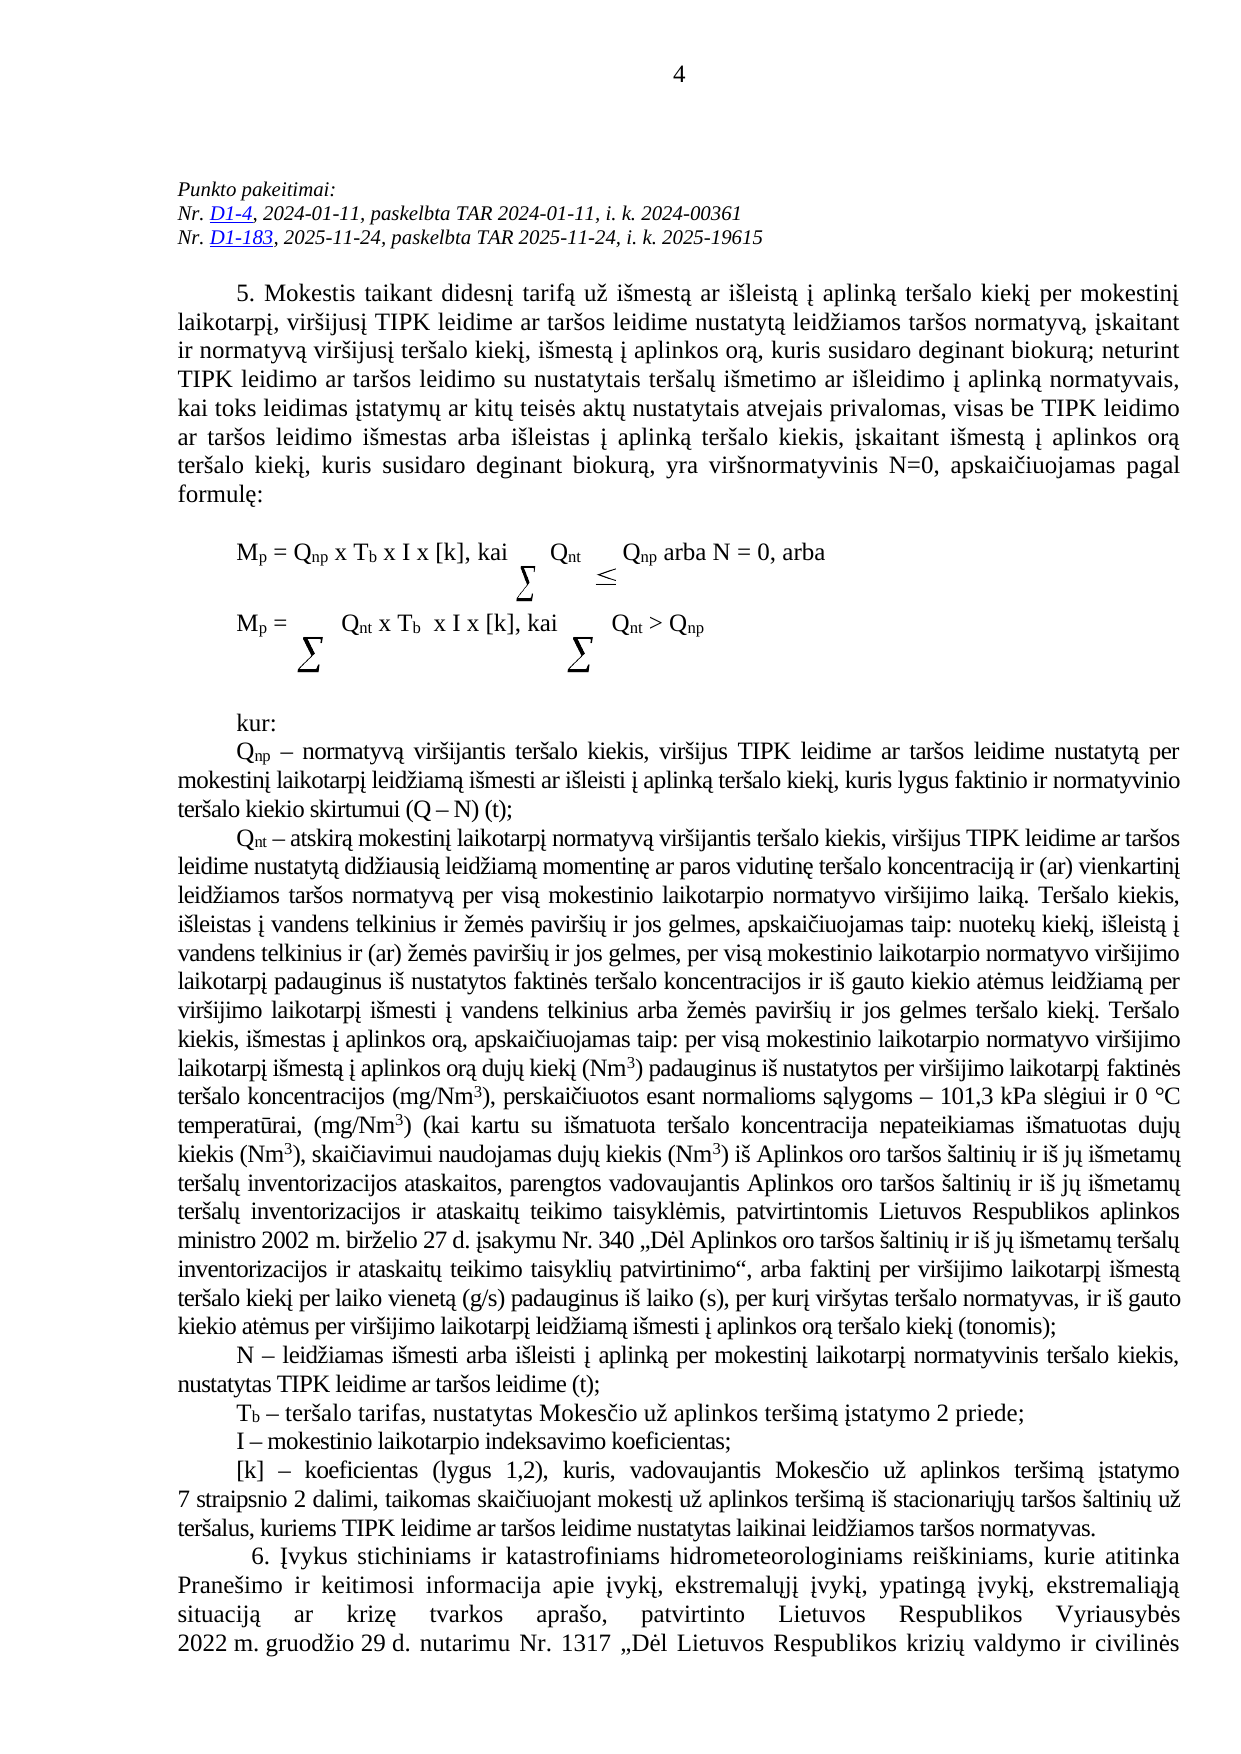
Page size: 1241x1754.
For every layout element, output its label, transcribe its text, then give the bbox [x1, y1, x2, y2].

text 6. Įvykus stichiniams ir katastrofiniams hidrometeorologiniams reiškiniams, kurie atitinka Pranešimo ir keitimosi informacija apie įvykį, ekstremalųjį įvykį, ypatingą įvykį, ekstremaliąją situaciją ar krizę tvarkos aprašo, patvirtinto Lietuvos Respublikos Vyriausybės 2022 m. gruodžio 29 d. nutarimu Nr. 1317 „Dėl Lietuvos Respublikos krizių valdymo ir civilinės [177, 1541, 1181, 1656]
text Nr. D1-183, 2025-11-24, paskelbta TAR 2025-11-24, i. k. 2025-19615 [177, 225, 1181, 249]
text kur: [177, 708, 1181, 736]
text [k] – koeficientas (lygus 1,2), kuris, vadovaujantis Mokesčio už aplinkos teršimą įstatymo 7 straipsnio 2 dalimi, taikomas skaičiuojant mokestį už aplinkos teršimą iš stacionariųjų taršos šaltinių už teršalus, kuriems TIPK leidime ar taršos leidime nustatytas laikinai leidžiamos taršos normatyvas. [177, 1455, 1181, 1541]
text 5. Mokestis taikant didesnį tarifą už išmestą ar išleistą į aplinką teršalo kiekį per mokestinį laikotarpį, viršijusį TIPK leidime ar taršos leidime nustatytą leidžiamos taršos normatyvą, įskaitant ir normatyvą viršijusį teršalo kiekį, išmestą į aplinkos orą, kuris susidaro deginant biokurą; neturint TIPK leidimo ar taršos leidimo su nustatytais teršalų išmetimo ar išleidimo į aplinką normatyvais, kai toks leidimas įstatymų ar kitų teisės aktų nustatytais atvejais privalomas, visas be TIPK leidimo ar taršos leidimo išmestas arba išleistas į aplinką teršalo kiekis, įskaitant išmestą į aplinkos orą teršalo kiekį, kuris susidaro deginant biokurą, yra viršnormatyvinis N=0, apskaičiuojamas pagal formulę: [177, 278, 1181, 508]
text Punkto pakeitimai: [177, 177, 1181, 201]
text N – leidžiamas išmesti arba išleisti į aplinką per mokestinį laikotarpį normatyvinis teršalo kiekis, nustatytas TIPK leidime ar taršos leidime (t); [177, 1340, 1181, 1398]
text Qnp – normatyvą viršijantis teršalo kiekis, viršijus TIPK leidime ar taršos leidime nustatytą per mokestinį laikotarpį leidžiamą išmesti ar išleisti į aplinką teršalo kiekį, kuris lygus faktinio ir normatyvinio teršalo kiekio skirtumui (Q – N) (t); [177, 736, 1181, 823]
text Nr. D1-4, 2024-01-11, paskelbta TAR 2024-01-11, i. k. 2024-00361 [177, 201, 1181, 225]
text Mp = Qnt x Tb x I x [k], kai Qnt > Qnp [177, 608, 1181, 679]
text Mp = Qnp x Tb x I x [k], kai Qnt Qnp arba N = 0, arba [177, 537, 1181, 608]
text Tb – teršalo tarifas, nustatytas Mokesčio už aplinkos teršimą įstatymo 2 priede; [177, 1398, 1181, 1426]
text Qnt – atskirą mokestinį laikotarpį normatyvą viršijantis teršalo kiekis, viršijus TIPK leidime ar taršos leidime nustatytą didžiausią leidžiamą momentinę ar paros vidutinę teršalo koncentraciją ir (ar) vienkartinį leidžiamos taršos normatyvą per visą mokestinio laikotarpio normatyvo viršijimo laiką. Teršalo kiekis, išleistas į vandens telkinius ir žemės paviršių ir jos gelmes, apskaičiuojamas taip: nuotekų kiekį, išleistą į vandens telkinius ir (ar) žemės paviršių ir jos gelmes, per visą mokestinio laikotarpio normatyvo viršijimo laikotarpį padauginus iš nustatytos faktinės teršalo koncentracijos ir iš gauto kiekio atėmus leidžiamą per viršijimo laikotarpį išmesti į vandens telkinius arba žemės paviršių ir jos gelmes teršalo kiekį. Teršalo kiekis, išmestas į aplinkos orą, apskaičiuojamas taip: per visą mokestinio laikotarpio normatyvo viršijimo laikotarpį išmestą į aplinkos orą dujų kiekį (Nm3) padauginus iš nustatytos per viršijimo laikotarpį faktinės teršalo koncentracijos (mg/Nm3), perskaičiuotos esant normalioms sąlygoms – 101,3 kPa slėgiui ir 0 °C temperatūrai, (mg/Nm3) (kai kartu su išmatuota teršalo koncentracija nepateikiamas išmatuotas dujų kiekis (Nm3), skaičiavimui naudojamas dujų kiekis (Nm3) iš Aplinkos oro taršos šaltinių ir iš jų išmetamų teršalų inventorizacijos ataskaitos, parengtos vadovaujantis Aplinkos oro taršos šaltinių ir iš jų išmetamų teršalų inventorizacijos ir ataskaitų teikimo taisyklėmis, patvirtintomis Lietuvos Respublikos aplinkos ministro 2002 m. birželio 27 d. įsakymu Nr. 340 „Dėl Aplinkos oro taršos šaltinių ir iš jų išmetamų teršalų inventorizacijos ir ataskaitų teikimo taisyklių patvirtinimo“, arba faktinį per viršijimo laikotarpį išmestą teršalo kiekį per laiko vienetą (g/s) padauginus iš laiko (s), per kurį viršytas teršalo normatyvas, ir iš gauto kiekio atėmus per viršijimo laikotarpį leidžiamą išmesti į aplinkos orą teršalo kiekį (tonomis); [177, 823, 1181, 1340]
text I – mokestinio laikotarpio indeksavimo koeficientas; [177, 1426, 1181, 1455]
